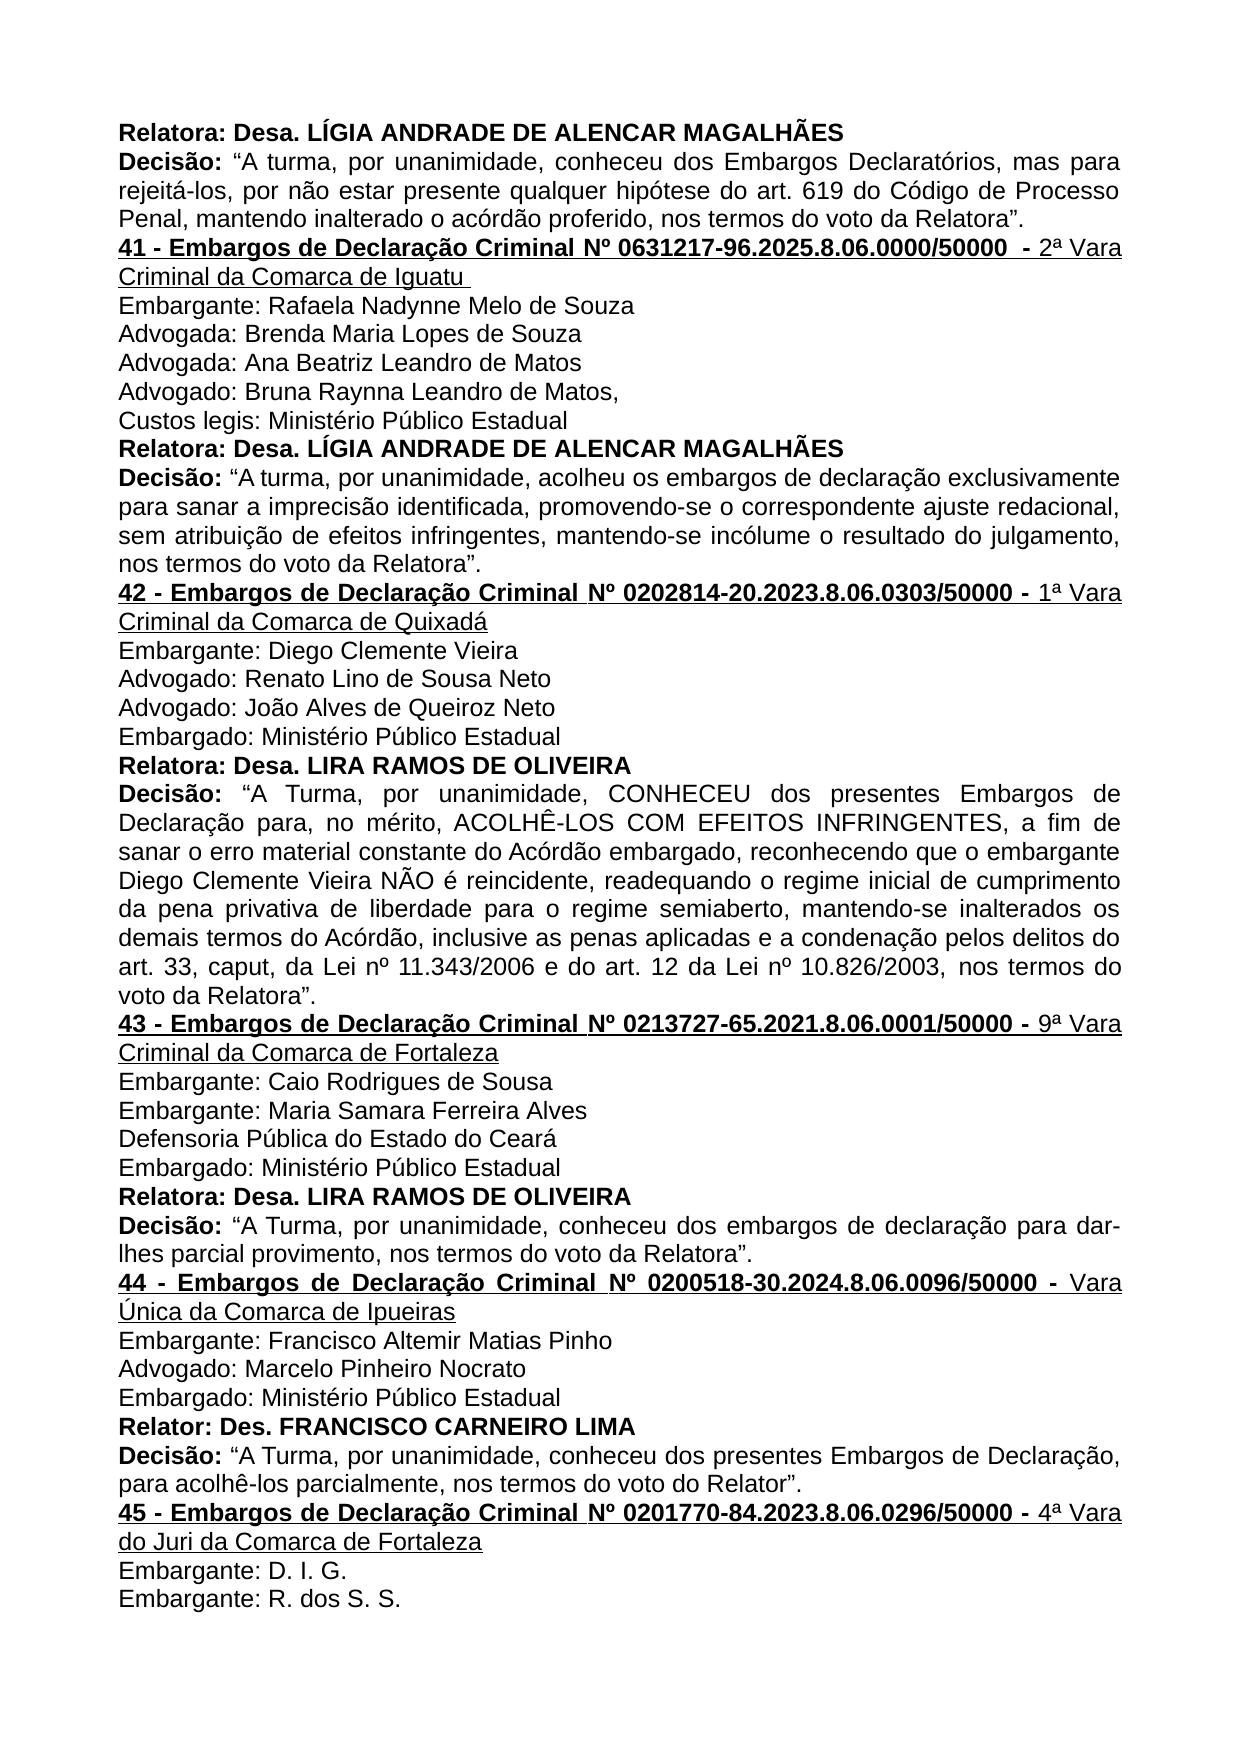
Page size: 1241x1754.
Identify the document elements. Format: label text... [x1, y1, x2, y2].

text Advogada: Ana Beatriz Leandro de Matos [118, 348, 1122, 377]
text Embargante: Rafaela Nadynne Melo de Souza [118, 291, 1122, 319]
text Relatora: Desa. LÍGIA ANDRADE DE ALENCAR MAGALHÃES [118, 118, 1122, 147]
text Embargante: Diego Clemente Vieira [118, 636, 1122, 664]
text Embargante: Maria Samara Ferreira Alves [118, 1096, 1122, 1124]
text Relatora: Desa. LIRA RAMOS DE OLIVEIRA [118, 1182, 1122, 1211]
text do Juri da Comarca de Fortaleza [118, 1524, 1122, 1556]
text Decisão: “A Turma, por unanimidade, conheceu dos embargos de declaração para dar-lhes parcial provimento, nos termos do voto da Relatora”. [118, 1211, 1122, 1268]
text Embargado: Ministério Público Estadual [118, 1383, 1122, 1412]
text Advogado: Renato Lino de Sousa Neto [118, 664, 1122, 693]
text Embargante: R. dos S. S. [118, 1584, 1122, 1613]
text Criminal da Comarca de Fortaleza [118, 1035, 1122, 1067]
text Embargado: Ministério Público Estadual [118, 1153, 1122, 1182]
text 43 - Embargos de Declaração Criminal Nº 0213727-65.2021.8.06.0001/50000 - 9ª Vara [118, 1009, 1122, 1034]
text Relator: Des. FRANCISCO CARNEIRO LIMA [118, 1412, 1122, 1441]
text 45 - Embargos de Declaração Criminal Nº 0201770-84.2023.8.06.0296/50000 - 4ª Vara [118, 1498, 1122, 1523]
text Embargante: D. I. G. [118, 1556, 1122, 1584]
text Custos legis: Ministério Público Estadual [118, 406, 1122, 434]
text Decisão: “A Turma, por unanimidade, conheceu dos presentes Embargos de Declaração, para acolhê-los parcialmente, nos termos do voto do Relator”. [118, 1441, 1122, 1498]
text Embargante: Francisco Altemir Matias Pinho [118, 1326, 1122, 1354]
text Criminal da Comarca de Quixadá [118, 604, 1122, 636]
text Relatora: Desa. LIRA RAMOS DE OLIVEIRA [118, 751, 1122, 779]
text Relatora: Desa. LÍGIA ANDRADE DE ALENCAR MAGALHÃES [118, 434, 1122, 463]
text 42 - Embargos de Declaração Criminal Nº 0202814-20.2023.8.06.0303/50000 - 1ª Vara [118, 578, 1122, 603]
text Embargado: Ministério Público Estadual [118, 722, 1122, 751]
text Decisão: “A turma, por unanimidade, conheceu dos Embargos Declaratórios, mas para rejeitá-los, por não estar presente qualquer hipótese do art. 619 do Código de Processo Penal, mantendo inalterado o acórdão proferido, nos termos do voto da Relatora”. [118, 147, 1122, 233]
text 44 - Embargos de Declaração Criminal Nº 0200518-30.2024.8.06.0096/50000 - Vara [118, 1268, 1122, 1293]
text Advogado: Marcelo Pinheiro Nocrato [118, 1354, 1122, 1383]
text Decisão: “A Turma, por unanimidade, CONHECEU dos presentes Embargos de Declaração para, no mérito, ACOLHÊ-LOS COM EFEITOS INFRINGENTES, a fim de sanar o erro material constante do Acórdão embargado, reconhecendo que o embargante Diego Clemente Vieira NÃO é reincidente, readequando o regime inicial de cumprimento da pena privativa de liberdade para o regime semiaberto, mantendo-se inalterados os demais termos do Acórdão, inclusive as penas aplicadas e a condenação pelos delitos do art. 33, caput, da Lei nº 11.343/2006 e do art. 12 da Lei nº 10.826/2003, nos termos do voto da Relatora”. [118, 779, 1122, 1009]
text Embargante: Caio Rodrigues de Sousa [118, 1067, 1122, 1096]
text 41 - Embargos de Declaração Criminal Nº 0631217-96.2025.8.06.0000/50000 - 2ª Vara [118, 233, 1122, 258]
text Criminal da Comarca de Iguatu [118, 259, 1122, 291]
text Advogado: Bruna Raynna Leandro de Matos, [118, 377, 1122, 406]
text Advogada: Brenda Maria Lopes de Souza [118, 319, 1122, 348]
text Defensoria Pública do Estado do Ceará [118, 1124, 1122, 1153]
text Decisão: “A turma, por unanimidade, acolheu os embargos de declaração exclusivamente para sanar a imprecisão identificada, promovendo-se o correspondente ajuste redacional, sem atribuição de efeitos infringentes, mantendo-se incólume o resultado do julgamento, nos termos do voto da Relatora”. [118, 463, 1122, 578]
text Advogado: João Alves de Queiroz Neto [118, 693, 1122, 722]
text Única da Comarca de Ipueiras [118, 1294, 1122, 1326]
